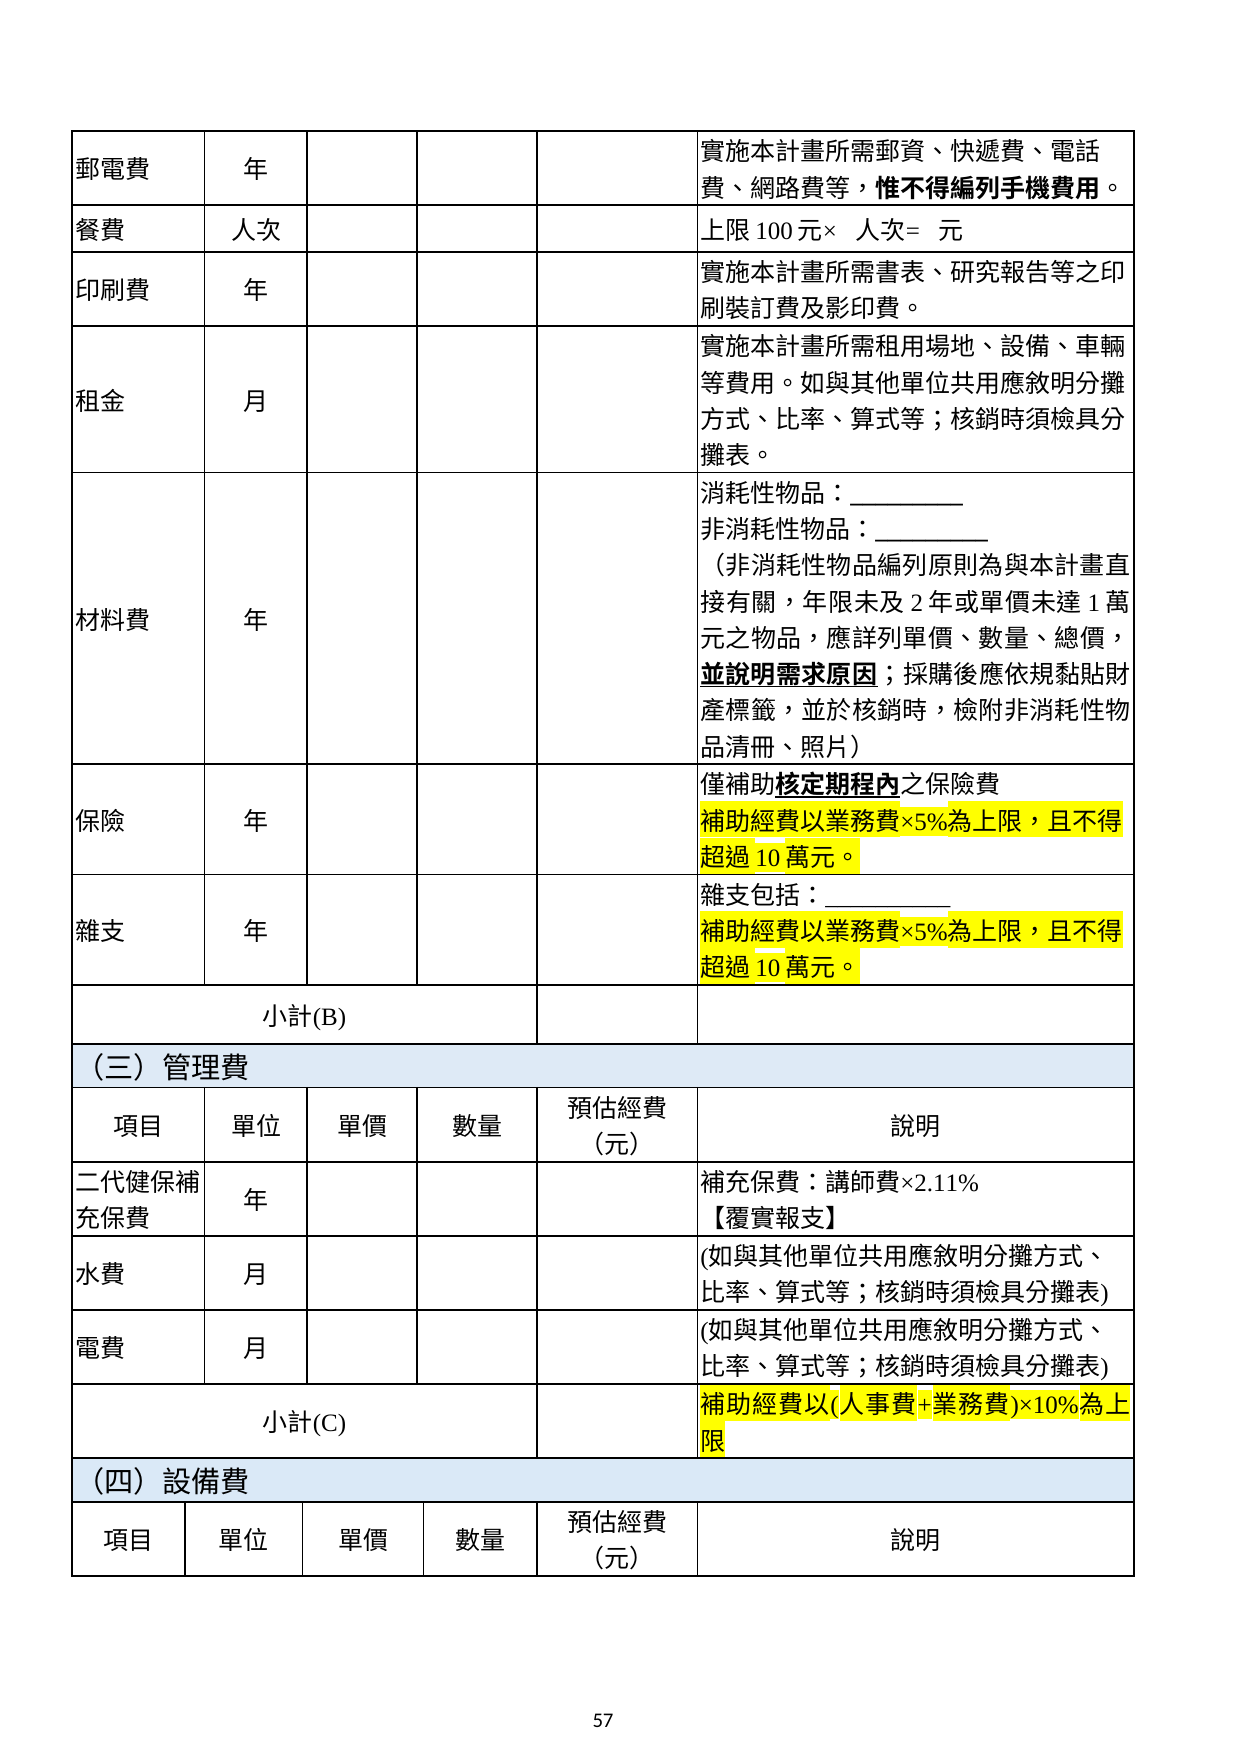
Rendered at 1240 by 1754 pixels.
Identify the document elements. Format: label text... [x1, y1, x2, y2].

table_cell [308, 253, 416, 325]
table_cell 項目 [73, 1503, 184, 1575]
table_cell [418, 875, 536, 984]
table_cell [308, 1237, 416, 1309]
table_cell [538, 473, 697, 763]
table_cell [698, 986, 1133, 1043]
table_cell 電費 [73, 1311, 204, 1383]
table_cell 人次 [205, 206, 306, 251]
table_cell [308, 875, 416, 984]
table_cell [418, 206, 536, 251]
table_cell 實施本計畫所需租用場地、設備、車輛等費用。如與其他單位共用應敘明分攤方式、比率、算式等；核銷時須檢具分攤表。 [698, 327, 1133, 472]
table_cell [308, 327, 416, 472]
table_cell 年 [205, 875, 306, 984]
table_cell [538, 206, 697, 251]
table_cell 水費 [73, 1237, 204, 1309]
table_cell 單價 [308, 1088, 416, 1161]
table_cell [308, 765, 416, 874]
table_cell 數量 [424, 1503, 536, 1575]
table_cell [418, 132, 536, 204]
table_cell 單位 [186, 1503, 302, 1575]
table_cell 僅補助核定期程內之保險費 補助經費以業務費×5%為上限，且不得超過10萬元。 [698, 765, 1133, 874]
table_cell [418, 473, 536, 763]
table_cell 預估經費（元） [538, 1503, 697, 1575]
table_cell [538, 1385, 697, 1457]
table_cell [418, 765, 536, 874]
table_cell 小計(C) [73, 1385, 536, 1457]
table_cell [538, 132, 697, 204]
table_cell [538, 1237, 697, 1309]
table_cell [538, 875, 697, 984]
table_cell 小計(B) [73, 986, 536, 1043]
table_cell [538, 1311, 697, 1383]
table_cell 年 [205, 473, 306, 763]
table_cell [308, 1311, 416, 1383]
table_cell 實施本計畫所需郵資、快遞費、電話費、網路費等，惟不得編列手機費用。 [698, 132, 1133, 204]
table_cell 雜支 [73, 875, 204, 984]
table_cell [418, 253, 536, 325]
table_cell [538, 765, 697, 874]
table_cell [538, 327, 697, 472]
table_cell 補助經費以(人事費+業務費)×10%為上限 [698, 1385, 1133, 1457]
table_cell 年 [205, 132, 306, 204]
table_cell 雜支包括：__________ 補助經費以業務費×5%為上限，且不得超過10萬元。 [698, 875, 1133, 984]
table_cell 月 [205, 327, 306, 472]
table_cell [418, 1237, 536, 1309]
table_cell 實施本計畫所需書表、研究報告等之印刷裝訂費及影印費。 [698, 253, 1133, 325]
table_cell [538, 253, 697, 325]
table_cell 郵電費 [73, 132, 204, 204]
table_cell 單位 [205, 1088, 306, 1161]
table_cell 年 [205, 1163, 306, 1235]
table_cell [418, 1311, 536, 1383]
table_cell 保險 [73, 765, 204, 874]
table_cell 說明 [698, 1503, 1133, 1575]
table_cell 年 [205, 253, 306, 325]
table_cell 月 [205, 1311, 306, 1383]
table_cell 預估經費（元） [538, 1088, 697, 1161]
table_cell 補充保費：講師費×2.11% 【覆實報支】 [698, 1163, 1133, 1235]
table_cell [308, 132, 416, 204]
table_cell 單價 [303, 1503, 423, 1575]
table_cell 上限100元× 人次= 元 [698, 206, 1133, 251]
table_cell [418, 327, 536, 472]
table_cell 說明 [698, 1088, 1133, 1161]
table_cell [538, 1163, 697, 1235]
table_cell （三）管理費 [73, 1045, 1133, 1087]
table_cell (如與其他單位共用應敘明分攤方式、比率、算式等；核銷時須檢具分攤表) [698, 1237, 1133, 1309]
table_cell 項目 [73, 1088, 204, 1161]
table_cell [308, 206, 416, 251]
table_cell 消耗性物品：_________ 非消耗性物品：_________ （非消耗性物品編列原則為與本計畫直接有關，年限未及2年或單價未達1萬元之物品，應詳列單價、數量、總價，並說明需求原因；採購後應依規黏貼財產標籤，並於核銷時，檢附非消耗性物品清冊、照片） [698, 473, 1133, 763]
table_cell 月 [205, 1237, 306, 1309]
table_cell [418, 1163, 536, 1235]
table_cell 數量 [418, 1088, 536, 1161]
table_cell （四）設備費 [73, 1459, 1133, 1501]
table_cell 租金 [73, 327, 204, 472]
table_cell 材料費 [73, 473, 204, 763]
table_cell 年 [205, 765, 306, 874]
table_cell 二代健保補充保費 [73, 1163, 204, 1235]
table_cell (如與其他單位共用應敘明分攤方式、比率、算式等；核銷時須檢具分攤表) [698, 1311, 1133, 1383]
table_cell 餐費 [73, 206, 204, 251]
table_cell [308, 473, 416, 763]
table_cell [308, 1163, 416, 1235]
table_cell [538, 986, 697, 1043]
table_cell 印刷費 [73, 253, 204, 325]
